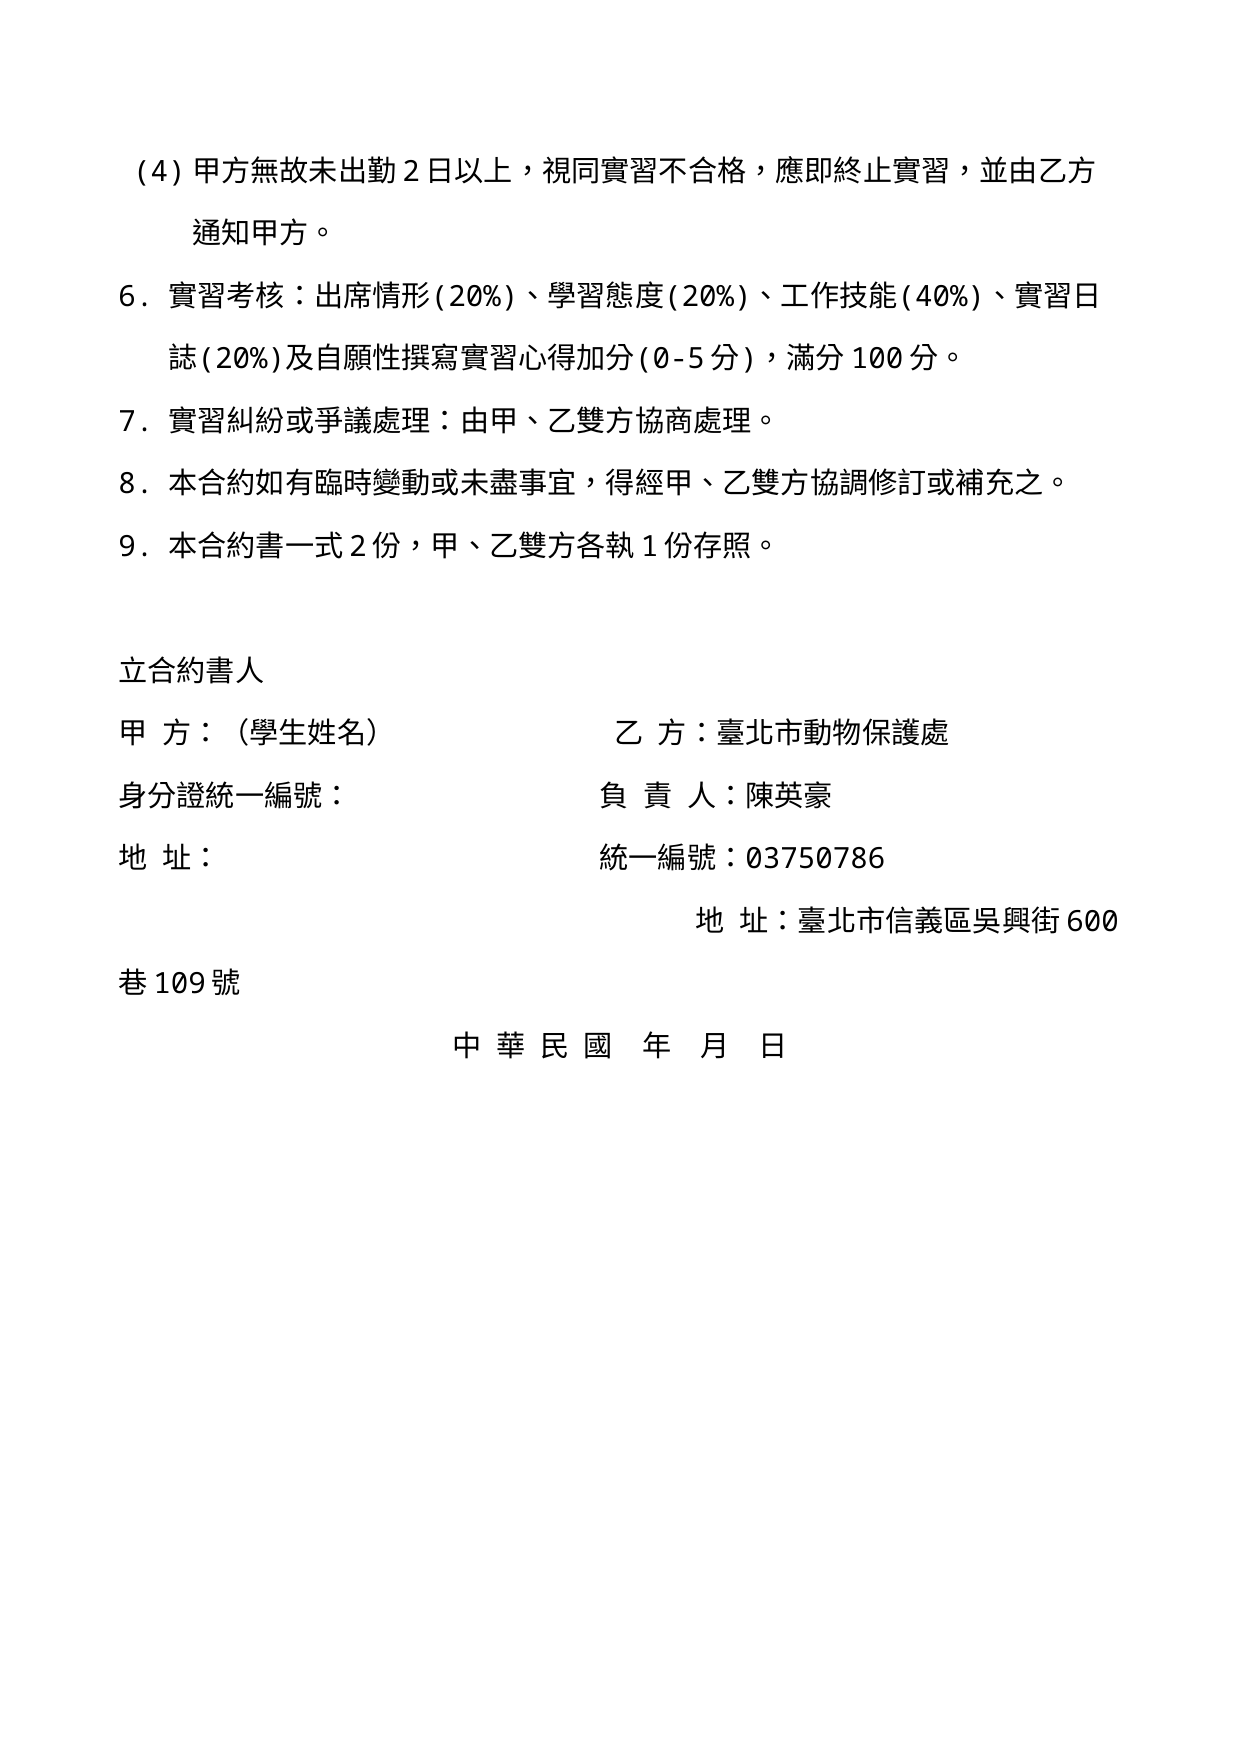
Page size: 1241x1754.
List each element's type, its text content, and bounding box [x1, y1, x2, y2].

text 地 址：臺北市信義區吳興街600巷109號 [118, 877, 1122, 1002]
text 立合約書人 [118, 627, 1122, 689]
text 身分證統一編號： 負 責 人：陳英豪 [118, 752, 1122, 814]
list 實習糾紛或爭議處理：由甲、乙雙方協商處理。 [118, 377, 1122, 439]
list 本合約如有臨時變動或未盡事宜，得經甲、乙雙方協調修訂或補充之。 [118, 439, 1122, 502]
text 甲 方：（學生姓名） 乙 方：臺北市動物保護處 [118, 689, 1122, 752]
list 實習考核：出席情形(20%)、學習態度(20%)、工作技能(40%)、實習日誌(20%)及自願性撰寫實習心得加分(0-5分)，滿分100分。 [118, 252, 1122, 377]
list 甲方無故未出勤2日以上，視同實習不合格，應即終止實習，並由乙方通知甲方。 [133, 127, 1122, 252]
text 中 華 民 國 年 月 日 [118, 1002, 1122, 1064]
text 地 址： 統一編號：03750786 [118, 814, 1122, 877]
list 本合約書一式2份，甲、乙雙方各執1份存照。 [118, 502, 1122, 564]
